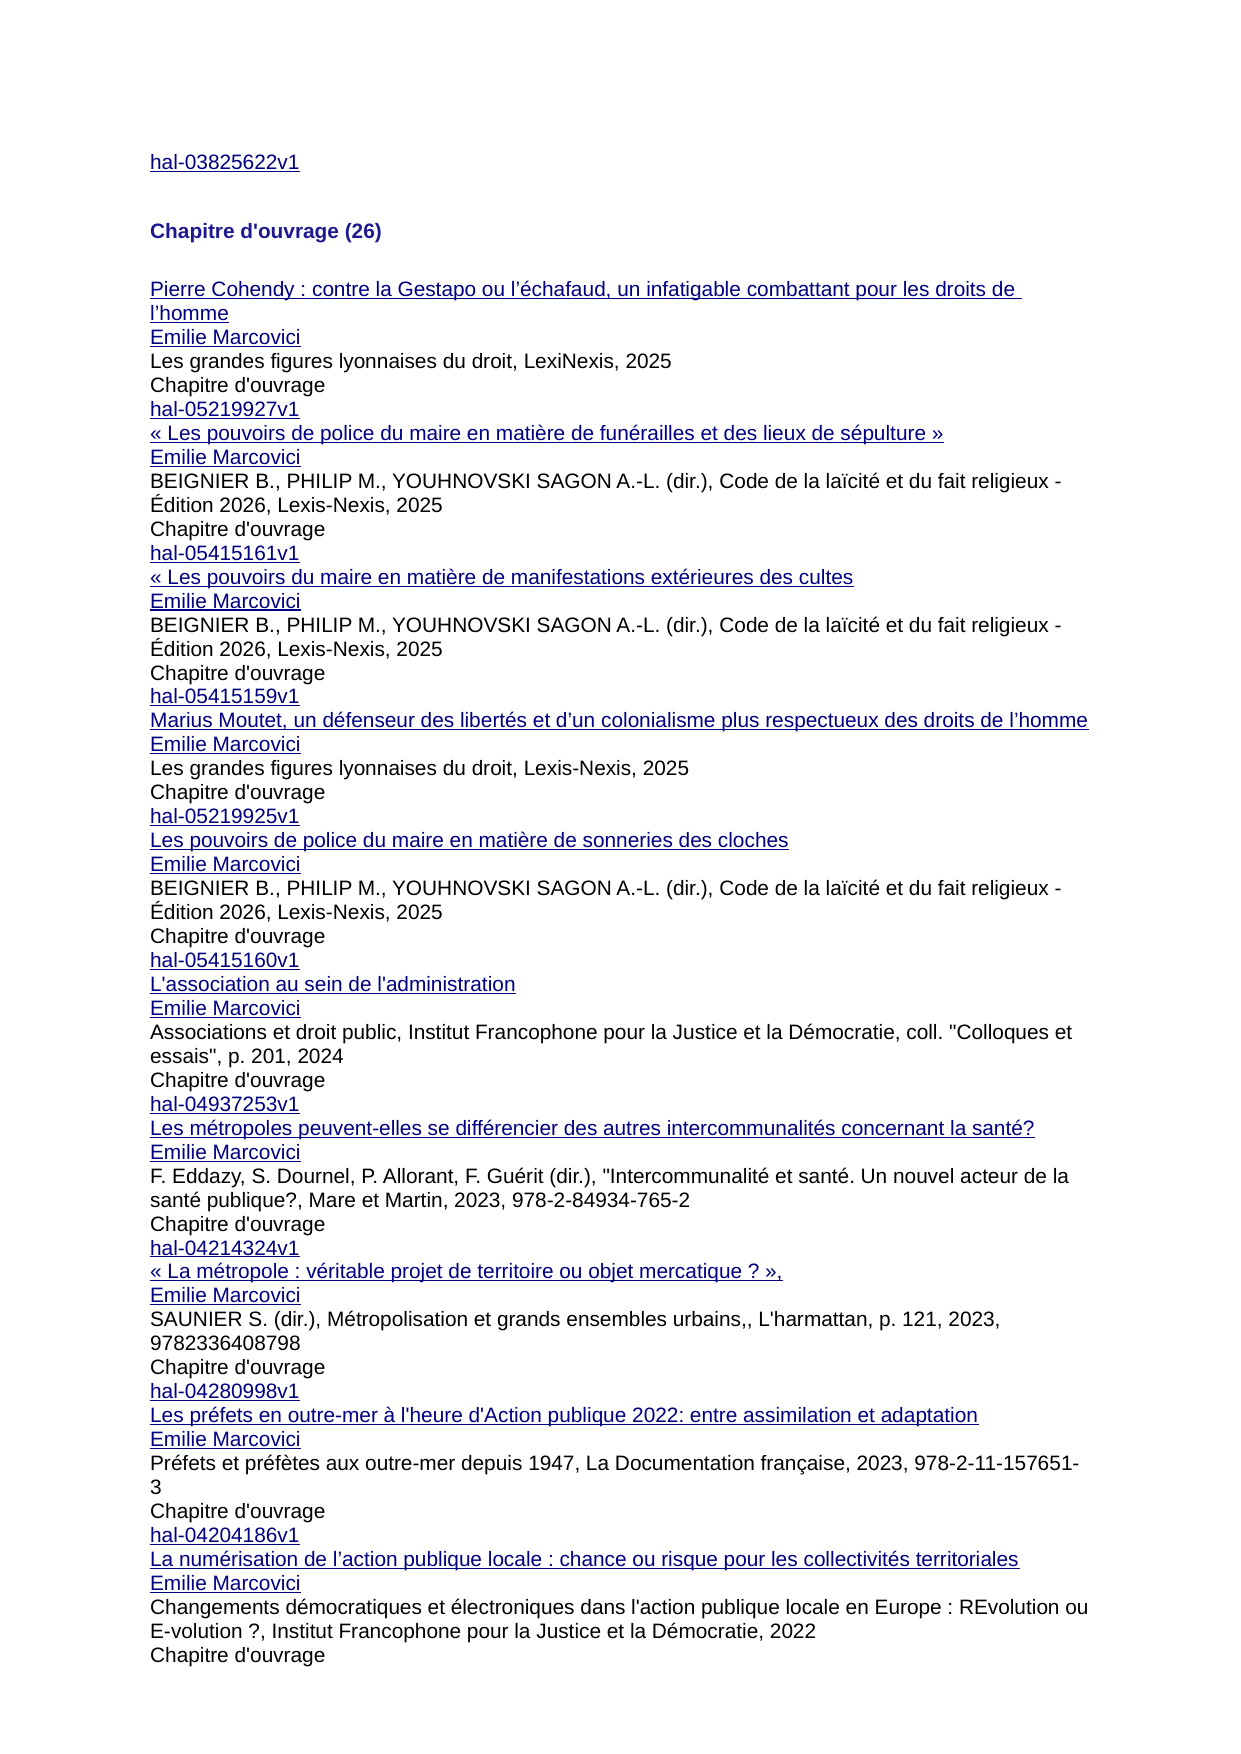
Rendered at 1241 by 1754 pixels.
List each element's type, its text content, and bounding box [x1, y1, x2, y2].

table_header Pierre Cohendy : contre la Gestapo ou l’échafaud, un infatigable combattant pour les droits de l’homme Emilie Marcovici Les grandes figures lyonnaises du droit, LexiNexis, 2025 Chapitre d'ouvrage hal-05219927v1 [150, 277, 1090, 421]
table_cell « Les pouvoirs du maire en matière de manifestations extérieures des cultes Emilie Marcovici BEIGNIER B., PHILIP M., YOUHNOVSKI SAGON A.-L. (dir.), Code de la laïcité et du fait religieux - Édition 2026, Lexis-Nexis, 2025 Chapitre d'ouvrage hal-05415159v1 [150, 565, 1090, 708]
table_cell Les pouvoirs de police du maire en matière de sonneries des cloches Emilie Marcovici BEIGNIER B., PHILIP M., YOUHNOVSKI SAGON A.-L. (dir.), Code de la laïcité et du fait religieux - Édition 2026, Lexis-Nexis, 2025 Chapitre d'ouvrage hal-05415160v1 [150, 828, 1090, 972]
table_cell « Les pouvoirs de police du maire en matière de funérailles et des lieux de sépulture » Emilie Marcovici BEIGNIER B., PHILIP M., YOUHNOVSKI SAGON A.-L. (dir.), Code de la laïcité et du fait religieux - Édition 2026, Lexis-Nexis, 2025 Chapitre d'ouvrage hal-05415161v1 [150, 421, 1090, 564]
table_cell L'association au sein de l'administration Emilie Marcovici Associations et droit public, Institut Francophone pour la Justice et la Démocratie, coll. "Colloques et essais", p. 201, 2024 Chapitre d'ouvrage hal-04937253v1 [150, 972, 1090, 1116]
subtitle Chapitre d'ouvrage (26) [150, 219, 1090, 243]
table_cell hal-03825622v1 [150, 150, 1090, 174]
table_cell Marius Moutet, un défenseur des libertés et d’un colonialisme plus respectueux des droits de l’homme Emilie Marcovici Les grandes figures lyonnaises du droit, Lexis-Nexis, 2025 Chapitre d'ouvrage hal-05219925v1 [150, 708, 1090, 828]
table_cell La numérisation de l’action publique locale : chance ou risque pour les collectivités territoriales Emilie Marcovici Changements démocratiques et électroniques dans l'action publique locale en Europe : REvolution ou E-volution ?, Institut Francophone pour la Justice et la Démocratie, 2022 Chapitre d'ouvrage [150, 1547, 1090, 1667]
table_cell Les métropoles peuvent-elles se différencier des autres intercommunalités concernant la santé? Emilie Marcovici F. Eddazy, S. Dournel, P. Allorant, F. Guérit (dir.), "Intercommunalité et santé. Un nouvel acteur de la santé publique?, Mare et Martin, 2023, 978-2-84934-765-2 Chapitre d'ouvrage hal-04214324v1 [150, 1116, 1090, 1259]
table_cell Les préfets en outre-mer à l'heure d'Action publique 2022: entre assimilation et adaptation Emilie Marcovici Préfets et préfètes aux outre-mer depuis 1947, La Documentation française, 2023, 978-2-11-157651-3 Chapitre d'ouvrage hal-04204186v1 [150, 1403, 1090, 1547]
table_cell « La métropole : véritable projet de territoire ou objet mercatique ? », Emilie Marcovici SAUNIER S. (dir.), Métropolisation et grands ensembles urbains,, L'harmattan, p. 121, 2023, 9782336408798 Chapitre d'ouvrage hal-04280998v1 [150, 1259, 1090, 1403]
